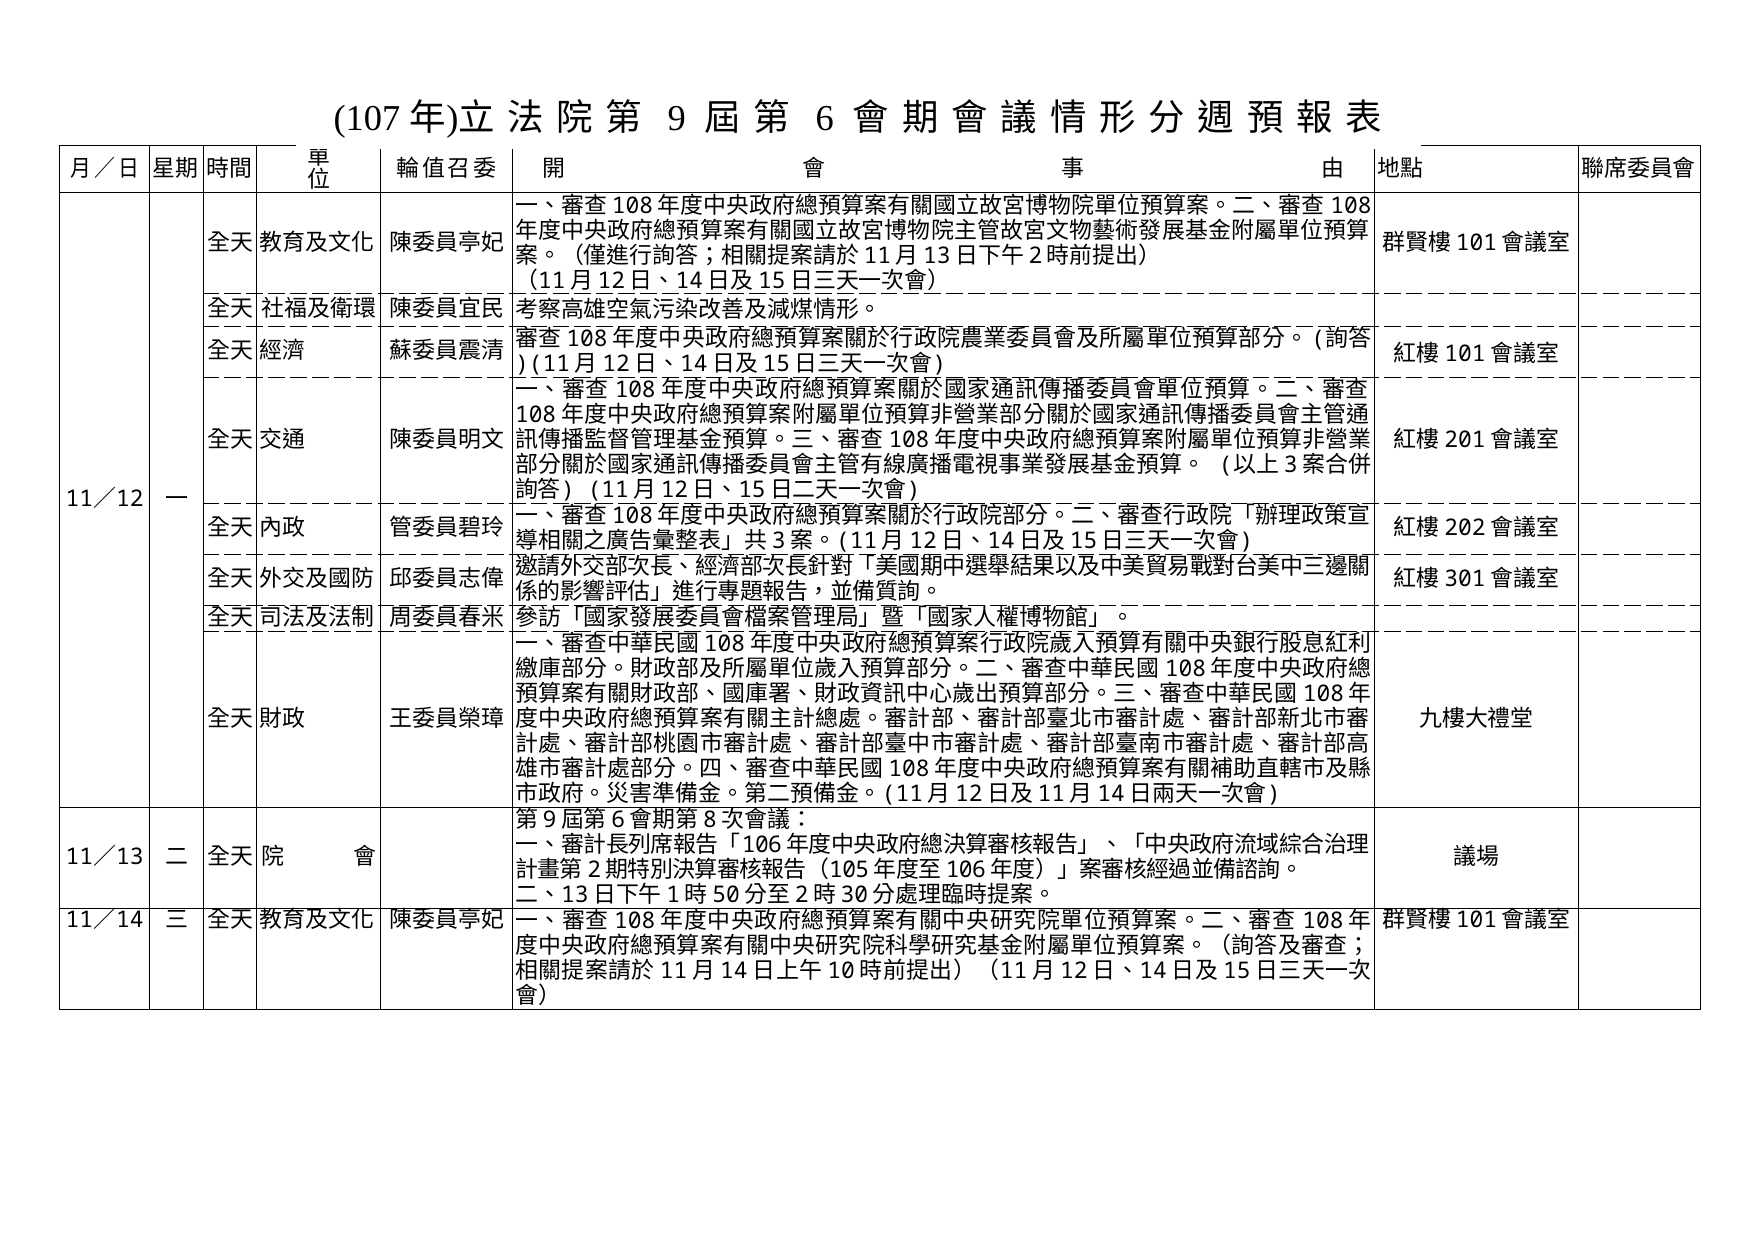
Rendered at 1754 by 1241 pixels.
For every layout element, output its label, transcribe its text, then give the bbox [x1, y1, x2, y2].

table_cell [1579, 605, 1700, 631]
table_cell 11／12 [60, 193, 149, 807]
table_cell [1579, 808, 1700, 908]
table_cell 邀請外交部次長、經濟部次長針對「美國期中選舉結果以及中美貿易戰對台美中三邊關係的影響評估」進行專題報告，並備質詢。 [513, 554, 1374, 605]
table_cell [1579, 631, 1700, 807]
table_cell 社福及衛環 [257, 293, 380, 326]
table_cell 全天 [204, 605, 256, 631]
table_cell 一、審查108年度中央政府總預算案有關國立故宮博物院單位預算案。二、審查108年度中央政府總預算案有關國立故宮博物院主管故宮文物藝術發展基金附屬單位預算案。（僅進行詢答；相關提案請於11月13日下午2時前提出） （11月12日、14日及15日三天一次會） [513, 193, 1374, 293]
table_cell 審查108年度中央政府總預算案關於行政院農業委員會及所屬單位預算部分。(詢答)(11月12日、14日及15日三天一次會) [513, 326, 1374, 377]
table_header 開會事由 [513, 149, 1374, 192]
table_cell 一、審查108年度中央政府總預算案關於國家通訊傳播委員會單位預算。二、審查108年度中央政府總預算案附屬單位預算非營業部分關於國家通訊傳播委員會主管通訊傳播監督管理基金預算。三、審查108年度中央政府總預算案附屬單位預算非營業部分關於國家通訊傳播委員會主管有線廣播電視事業發展基金預算。 (以上3案合併詢答) (11月12日、15日二天一次會) [513, 377, 1374, 503]
table_header 地點 [1375, 146, 1578, 192]
table_cell 財政 [257, 631, 380, 807]
table_cell 全天 [204, 808, 256, 908]
table_cell 周委員春米 [381, 605, 512, 631]
table_cell [1375, 293, 1578, 326]
table_cell 教育及文化 [257, 193, 380, 293]
table_cell 三 [150, 909, 203, 1009]
table_cell 交通 [257, 377, 380, 503]
table_cell 紅樓202會議室 [1375, 503, 1578, 554]
table_cell 全天 [204, 293, 256, 326]
table_cell [1579, 909, 1700, 1009]
table_header 星期 [150, 146, 203, 192]
table_cell 全天 [204, 909, 256, 1009]
table_cell 邱委員志偉 [381, 554, 512, 605]
table_cell 九樓大禮堂 [1375, 631, 1578, 807]
table_header 月／日 [60, 146, 149, 192]
table_cell 全天 [204, 503, 256, 554]
table_cell 全天 [204, 193, 256, 293]
table_cell [381, 808, 512, 908]
table_cell 管委員碧玲 [381, 503, 512, 554]
table_cell 11／14 [60, 909, 149, 1009]
table_cell 議場 [1375, 808, 1578, 908]
table_cell 教育及文化 [257, 909, 380, 1009]
table_cell [1579, 293, 1700, 326]
table_cell 紅樓201會議室 [1375, 377, 1578, 503]
table_cell 經濟 [257, 326, 380, 377]
table_cell 全天 [204, 631, 256, 807]
table_cell 群賢樓101會議室 [1375, 193, 1578, 293]
table_cell 第9屆第6會期第8次會議： 一、審計長列席報告「106年度中央政府總決算審核報告」、「中央政府流域綜合治理 計畫第2期特別決算審核報告（105年度至106年度）」案審核經過並備諮詢。 二、13日下午1時50分至2時30分處理臨時提案。 [513, 808, 1374, 908]
table_cell [1579, 193, 1700, 293]
table_cell [1375, 605, 1578, 631]
table_cell 紅樓301會議室 [1375, 554, 1578, 605]
table_cell 一、審查108年度中央政府總預算案關於行政院部分。二、審查行政院「辦理政策宣導相關之廣告彙整表」共3案。(11月12日、14日及15日三天一次會) [513, 503, 1374, 554]
table_cell [1579, 326, 1700, 377]
table_cell 院 會 [257, 808, 380, 908]
table_cell 陳委員明文 [381, 377, 512, 503]
table_cell 陳委員亭妃 [381, 193, 512, 293]
table_cell 蘇委員震清 [381, 326, 512, 377]
table_cell 考察高雄空氣污染改善及減煤情形。 [513, 293, 1374, 326]
table_cell 參訪「國家發展委員會檔案管理局」暨「國家人權博物館」。 [513, 605, 1374, 631]
table_cell [1579, 377, 1700, 503]
table_cell 司法及法制 [257, 605, 380, 631]
table_header 單 位 [257, 146, 380, 192]
table_cell 全天 [204, 554, 256, 605]
table_cell [1579, 554, 1700, 605]
table_cell 全天 [204, 377, 256, 503]
table_cell 全天 [204, 326, 256, 377]
table_cell 二 [150, 808, 203, 908]
table_cell 一 [150, 193, 203, 807]
table_cell [1579, 503, 1700, 554]
table_cell 一、審查108年度中央政府總預算案有關中央研究院單位預算案。二、審查108年度中央政府總預算案有關中央研究院科學研究基金附屬單位預算案。（詢答及審查；相關提案請於11月14日上午10時前提出）（11月12日、14日及15日三天一次會） [513, 909, 1374, 1009]
table_cell 王委員榮璋 [381, 631, 512, 807]
table_header 聯席委員會 [1579, 146, 1700, 192]
table_cell 外交及國防 [257, 554, 380, 605]
table_cell 陳委員宜民 [381, 293, 512, 326]
table_cell 群賢樓101會議室 [1375, 909, 1578, 1009]
table_cell 11／13 [60, 808, 149, 908]
table_cell 陳委員亭妃 [381, 909, 512, 1009]
table_cell 內政 [257, 503, 380, 554]
table_header 時間 [204, 146, 256, 192]
table_cell 紅樓101會議室 [1375, 326, 1578, 377]
table_cell 一、審查中華民國108年度中央政府總預算案行政院歲入預算有關中央銀行股息紅利繳庫部分。財政部及所屬單位歲入預算部分。二、審查中華民國108年度中央政府總預算案有關財政部、國庫署、財政資訊中心歲出預算部分。三、審查中華民國108年度中央政府總預算案有關主計總處。審計部、審計部臺北市審計處、審計部新北市審計處、審計部桃園市審計處、審計部臺中市審計處、審計部臺南市審計處、審計部高雄市審計處部分。四、審查中華民國108年度中央政府總預算案有關補助直轄市及縣市政府。災害準備金。第二預備金。(11月12日及11月14日兩天一次會) [513, 631, 1374, 807]
table_header 輪值召委 [381, 149, 512, 192]
